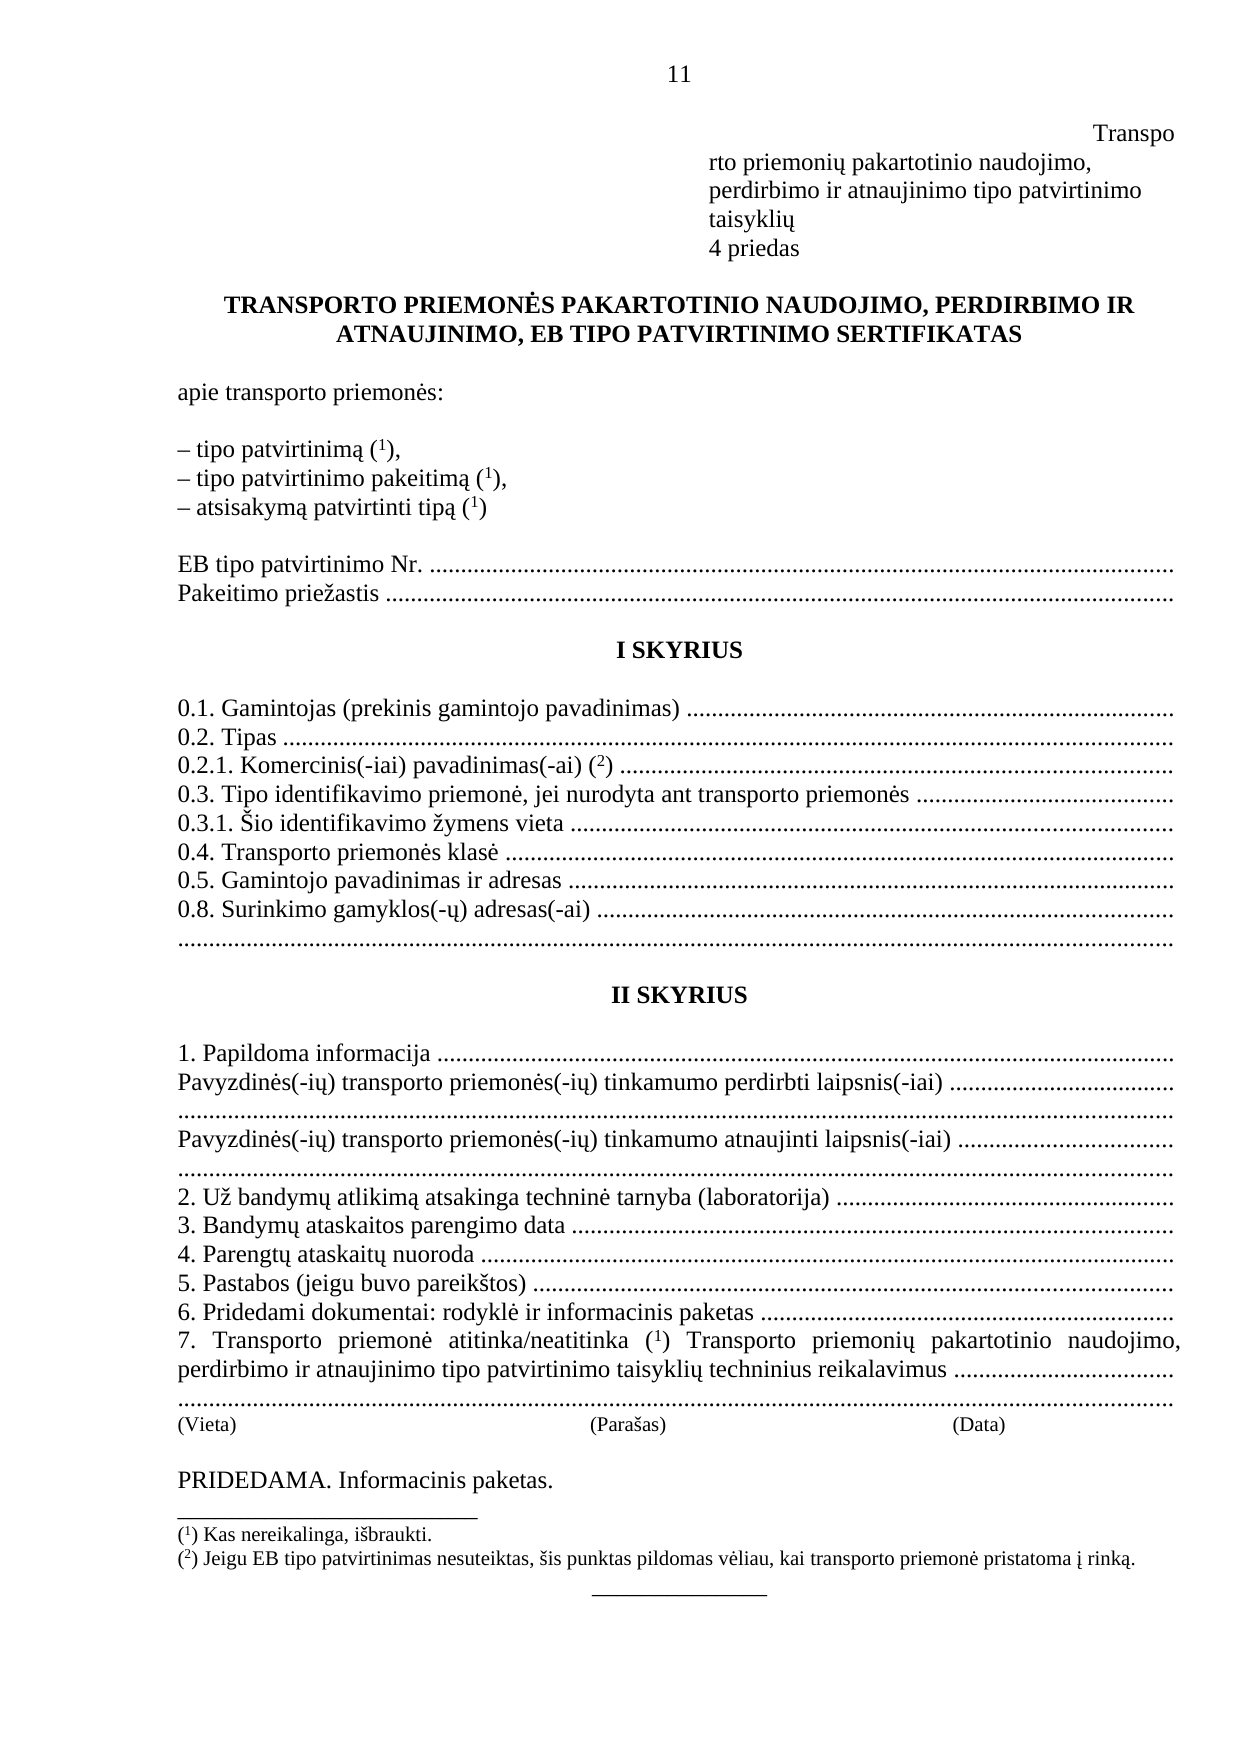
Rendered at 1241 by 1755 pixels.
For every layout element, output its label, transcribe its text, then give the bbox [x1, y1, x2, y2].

text . [177, 923, 1181, 952]
text Pakeitimo priežastis [177, 578, 1181, 607]
text 1. Papildoma informacija [177, 1038, 1181, 1067]
text Pavyzdinės(-ių) transporto priemonės(-ių) tinkamumo atnaujinti laipsnis(-iai) [177, 1124, 1181, 1153]
text 5. Pastabos (jeigu buvo pareikštos) [177, 1268, 1181, 1297]
text 6. Pridedami dokumentai: rodyklė ir informacinis paketas [177, 1297, 1181, 1326]
text 0.4. Transporto priemonės klasė [177, 837, 1181, 866]
text EB tipo patvirtinimo Nr. [177, 549, 1181, 578]
text Transporto priemonių pakartotinio naudojimo, [709, 118, 1181, 176]
text 0.5. Gamintojo pavadinimas ir adresas [177, 866, 1181, 894]
text 0.1. Gamintojas (prekinis gamintojo pavadinimas) [177, 693, 1181, 722]
text 4. Parengtų ataskaitų nuoroda [177, 1239, 1181, 1268]
text (2) Jeigu EB tipo patvirtinimas nesuteiktas, šis punktas pildomas vėliau, kai transporto priemonė pristatoma į rinką. [177, 1546, 1181, 1570]
text 7. Transporto priemonė atitinka/neatitinka (1) Transporto priemonių pakartotinio naudojimo, perdirbimo ir atnaujinimo tipo patvirtinimo taisyklių techninius reikalavimus [177, 1326, 1181, 1383]
text – tipo patvirtinimo pakeitimą (1), [177, 463, 1181, 492]
text Pavyzdinės(-ių) transporto priemonės(-ių) tinkamumo perdirbti laipsnis(-iai) [177, 1067, 1181, 1096]
text – atsisakymą patvirtinti tipą (1) [177, 492, 1181, 521]
text ________________________ [177, 1493, 1181, 1522]
text I SKYRIUS [177, 636, 1181, 664]
text 4 priedas [177, 233, 1181, 262]
text ______________ [177, 1570, 1181, 1599]
text (1) Kas nereikalinga, išbraukti. [177, 1522, 1181, 1546]
text – tipo patvirtinimą (1), [177, 434, 1181, 463]
text TRANSPORTO PRIEMONĖS PAKARTOTINIO NAUDOJIMO, PERDIRBIMO IR ATNAUJINIMO, EB TIPO PATVIRTINIMO SERTIFIKATAS [177, 291, 1181, 348]
text . [177, 1383, 1181, 1412]
text taisyklių [177, 204, 1181, 233]
text . [177, 1153, 1181, 1182]
text apie transporto priemonės: [177, 377, 1181, 406]
text 0.3. Tipo identifikavimo priemonė, jei nurodyta ant transporto priemonės [177, 779, 1181, 808]
text (Vieta) (Parašas) (Data) [177, 1412, 1181, 1436]
text . [177, 1096, 1181, 1124]
text II SKYRIUS [177, 981, 1181, 1009]
text 3. Bandymų ataskaitos parengimo data [177, 1211, 1181, 1239]
text 2. Už bandymų atlikimą atsakinga techninė tarnyba (laboratorija) [177, 1182, 1181, 1211]
text 0.8. Surinkimo gamyklos(-ų) adresas(-ai) [177, 894, 1181, 923]
text 0.3.1. Šio identifikavimo žymens vieta [177, 808, 1181, 837]
text 0.2.1. Komercinis(-iai) pavadinimas(-ai) (2) [177, 751, 1181, 779]
text 0.2. Tipas [177, 722, 1181, 751]
text perdirbimo ir atnaujinimo tipo patvirtinimo [177, 176, 1181, 204]
text PRIDEDAMA. Informacinis paketas. [177, 1465, 1181, 1493]
